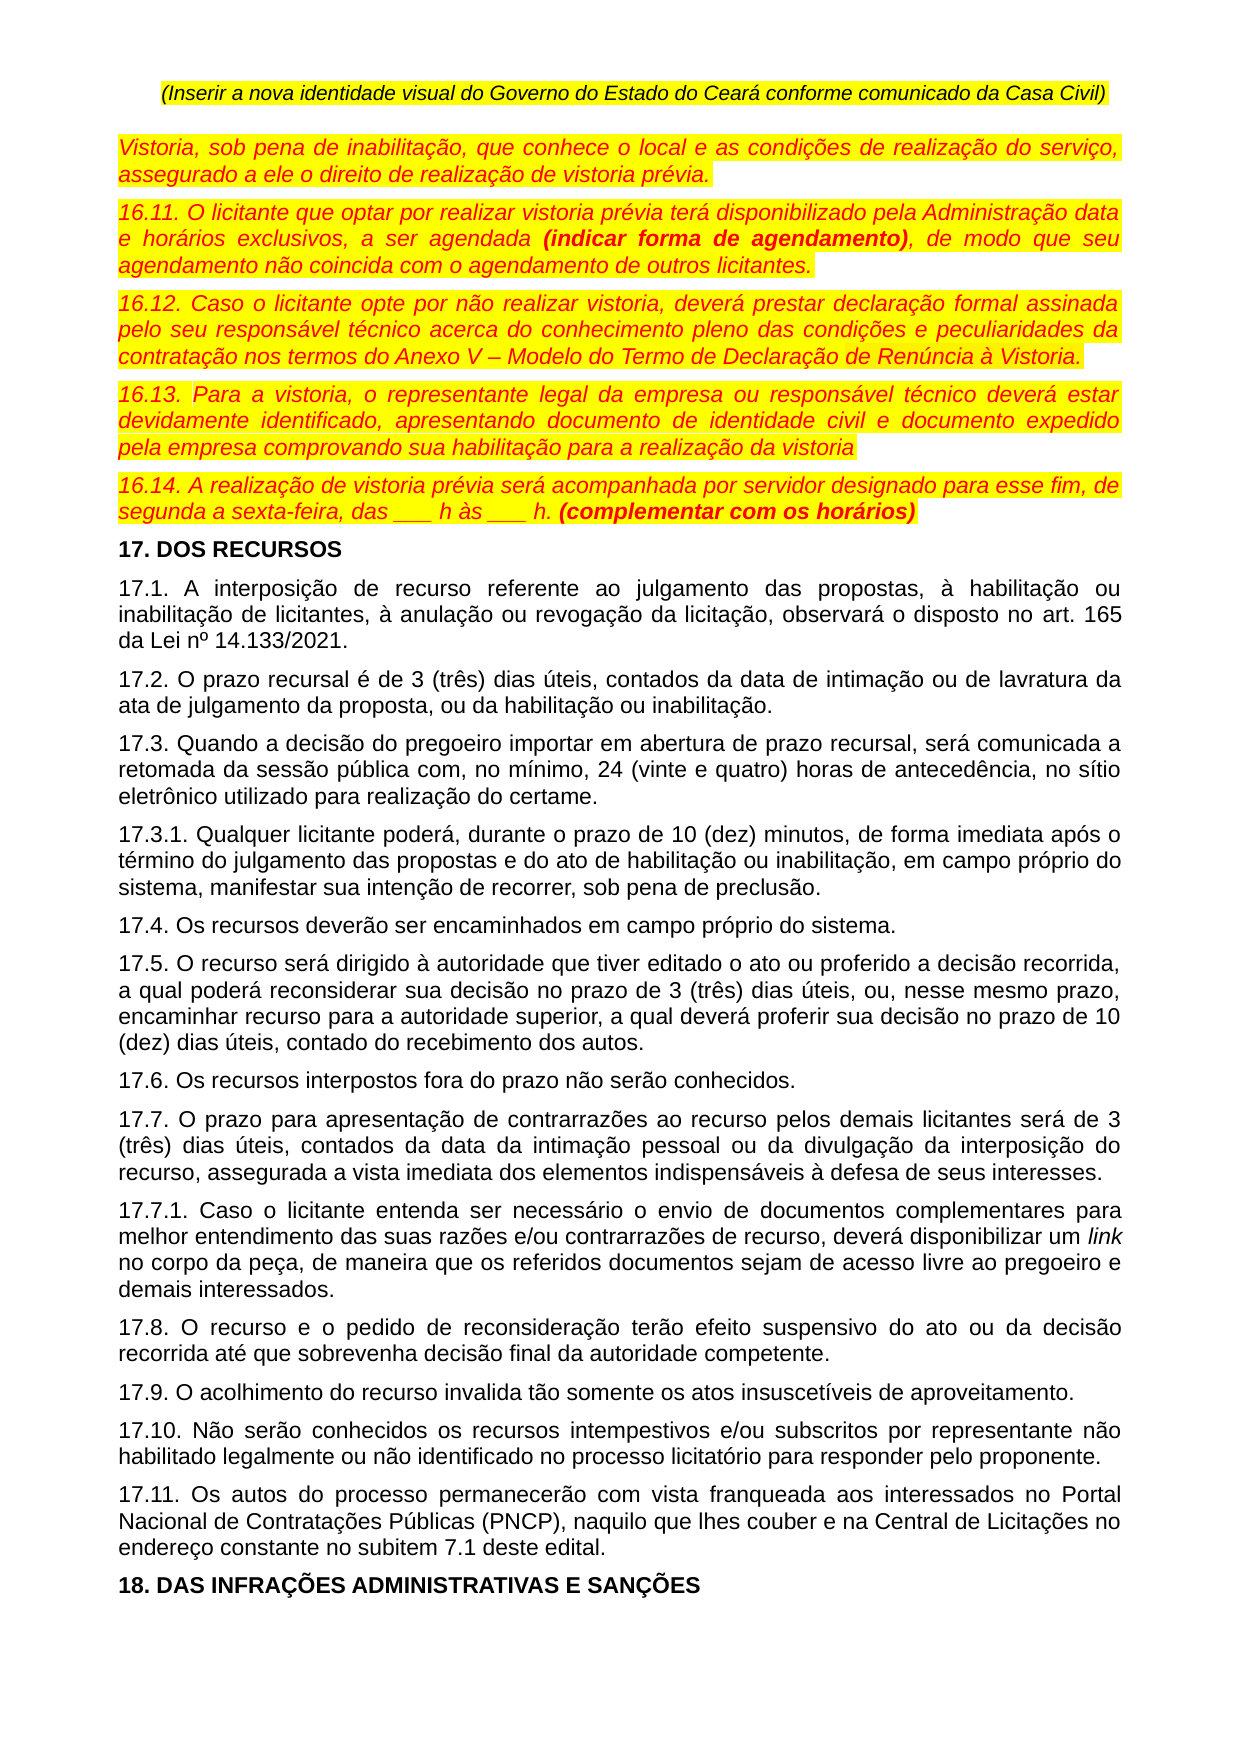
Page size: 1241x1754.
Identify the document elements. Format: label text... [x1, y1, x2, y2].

text 17.9. O acolhimento do recurso invalida tão somente os atos insuscetíveis de aproveitamento. [118, 1378, 1122, 1405]
text 16.14. A realização de vistoria prévia será acompanhada por servidor designado para esse fim, de segunda a sexta-feira, das ___ h às ___ h. (complementar com os horários) [118, 472, 1122, 524]
text Vistoria, sob pena de inabilitação, que conhece o local e as condições de realização do serviço, assegurado a ele o direito de realização de vistoria prévia. [118, 134, 1122, 187]
text 17.5. O recurso será dirigido à autoridade que tiver editado o ato ou proferido a decisão recorrida, a qual poderá reconsiderar sua decisão no prazo de 3 (três) dias úteis, ou, nesse mesmo prazo, encaminhar recurso para a autoridade superior, a qual deverá proferir sua decisão no prazo de 10 (dez) dias úteis, contado do recebimento dos autos. [118, 950, 1122, 1056]
text 17.1. A interposição de recurso referente ao julgamento das propostas, à habilitação ou inabilitação de licitantes, à anulação ou revogação da licitação, observará o disposto no art. 165 da Lei nº 14.133/2021. [118, 574, 1122, 654]
text 16.13. Para a vistoria, o representante legal da empresa ou responsável técnico deverá estar devidamente identificado, apresentando documento de identidade civil e documento expedido pela empresa comprovando sua habilitação para a realização da vistoria [118, 381, 1122, 460]
text 17.10. Não serão conhecidos os recursos intempestivos e/ou subscritos por representante não habilitado legalmente ou não identificado no processo licitatório para responder pelo proponente. [118, 1417, 1122, 1469]
text 17.11. Os autos do processo permanecerão com vista franqueada aos interessados no Portal Nacional de Contratações Públicas (PNCP), naquilo que lhes couber e na Central de Licitações no endereço constante no subitem 7.1 deste edital. [118, 1481, 1122, 1560]
text 17.3. Quando a decisão do pregoeiro importar em abertura de prazo recursal, será comunicada a retomada da sessão pública com, no mínimo, 24 (vinte e quatro) horas de antecedência, no sítio eletrônico utilizado para realização do certame. [118, 730, 1122, 809]
text 17.7.1. Caso o licitante entenda ser necessário o envio de documentos complementares para melhor entendimento das suas razões e/ou contrarrazões de recurso, deverá disponibilizar um link no corpo da peça, de maneira que os referidos documentos sejam de acesso livre ao pregoeiro e demais interessados. [118, 1197, 1122, 1302]
text 16.12. Caso o licitante opte por não realizar vistoria, deverá prestar declaração formal assinada pelo seu responsável técnico acerca do conhecimento pleno das condições e peculiaridades da contratação nos termos do Anexo V – Modelo do Termo de Declaração de Renúncia à Vistoria. [118, 290, 1122, 369]
text 17.3.1. Qualquer licitante poderá, durante o prazo de 10 (dez) minutos, de forma imediata após o término do julgamento das propostas e do ato de habilitação ou inabilitação, em campo próprio do sistema, manifestar sua intenção de recorrer, sob pena de preclusão. [118, 821, 1122, 900]
text 16.11. O licitante que optar por realizar vistoria prévia terá disponibilizado pela Administração data e horários exclusivos, a ser agendada (indicar forma de agendamento), de modo que seu agendamento não coincida com o agendamento de outros licitantes. [118, 199, 1122, 278]
text 17.8. O recurso e o pedido de reconsideração terão efeito suspensivo do ato ou da decisão recorrida até que sobrevenha decisão final da autoridade competente. [118, 1314, 1122, 1367]
text 17.6. Os recursos interpostos fora do prazo não serão conhecidos. [118, 1067, 1122, 1094]
text 17.2. O prazo recursal é de 3 (três) dias úteis, contados da data de intimação ou de lavratura da ata de julgamento da proposta, ou da habilitação ou inabilitação. [118, 666, 1122, 718]
text 17. DOS RECURSOS [118, 536, 1122, 563]
text 17.7. O prazo para apresentação de contrarrazões ao recurso pelos demais licitantes será de 3 (três) dias úteis, contados da data da intimação pessoal ou da divulgação da interposição do recurso, assegurada a vista imediata dos elementos indispensáveis à defesa de seus interesses. [118, 1106, 1122, 1185]
text 18. DAS INFRAÇÕES ADMINISTRATIVAS E SANÇÕES [118, 1572, 1122, 1599]
text 17.4. Os recursos deverão ser encaminhados em campo próprio do sistema. [118, 912, 1122, 938]
